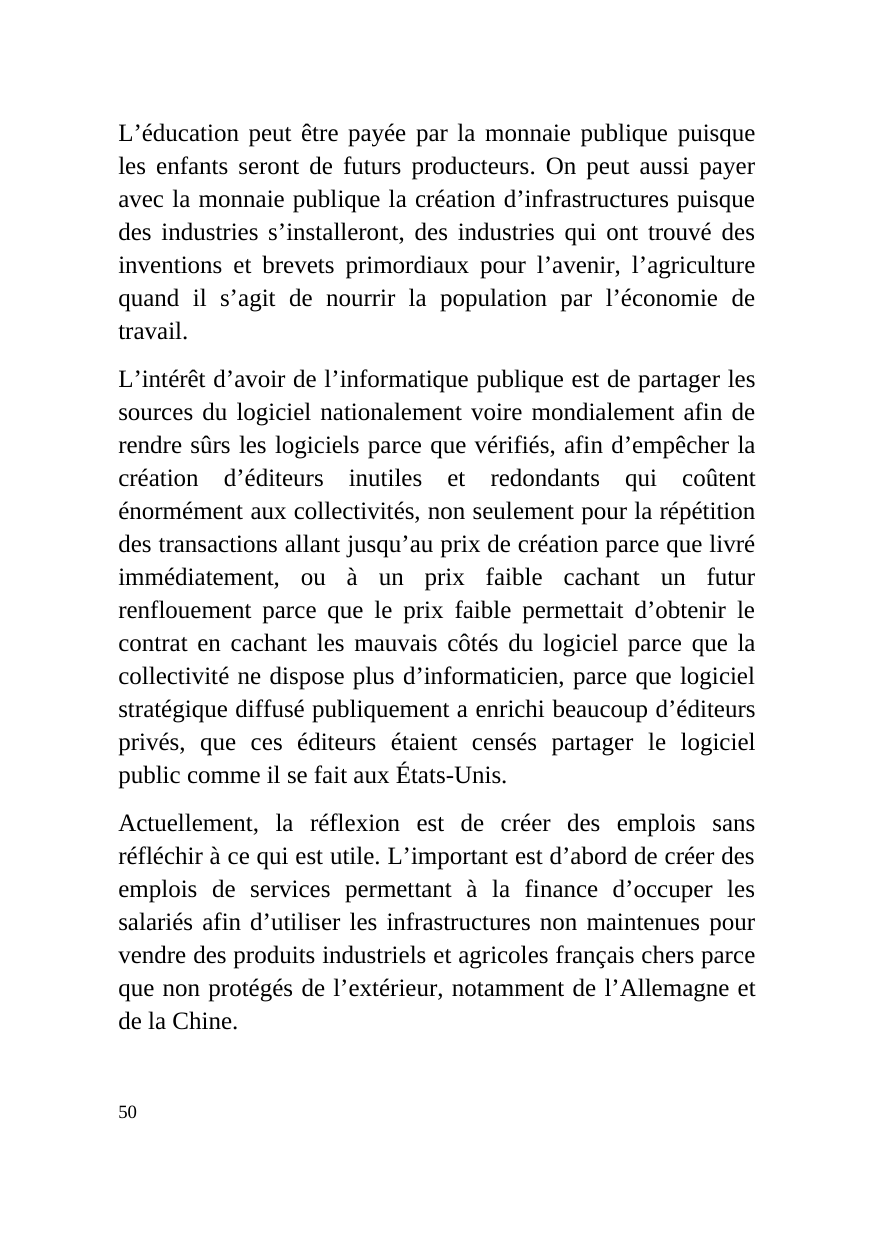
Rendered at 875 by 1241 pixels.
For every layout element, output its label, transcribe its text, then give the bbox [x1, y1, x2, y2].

text L’intérêt d’avoir de l’informatique publique est de partager les sources du logiciel nationalement voire mondialement afin de rendre sûrs les logiciels parce que vérifiés, afin d’empêcher la création d’éditeurs inutiles et redondants qui coûtent énormément aux collectivités, non seulement pour la répétition des transactions allant jusqu’au prix de création parce que livré immédiatement, ou à un prix faible cachant un futur renflouement parce que le prix faible permettait d’obtenir le contrat en cachant les mauvais côtés du logiciel parce que la collectivité ne dispose plus d’informaticien, parce que logiciel stratégique diffusé publiquement a enrichi beaucoup d’éditeurs privés, que ces éditeurs étaient censés partager le logiciel public comme il se fait aux États-Unis. [118, 364, 756, 789]
text Actuellement, la réflexion est de créer des emplois sans réfléchir à ce qui est utile. L’important est d’abord de créer des emplois de services permettant à la finance d’occuper les salariés afin d’utiliser les infrastructures non maintenues pour vendre des produits industriels et agricoles français chers parce que non protégés de l’extérieur, notamment de l’Allemagne et de la Chine. [118, 808, 756, 1034]
text L’éducation peut être payée par la monnaie publique puisque les enfants seront de futurs producteurs. On peut aussi payer avec la monnaie publique la création d’infrastructures puisque des industries s’installeront, des industries qui ont trouvé des inventions et brevets primordiaux pour l’avenir, l’agriculture quand il s’agit de nourrir la population par l’économie de travail. [118, 118, 756, 345]
